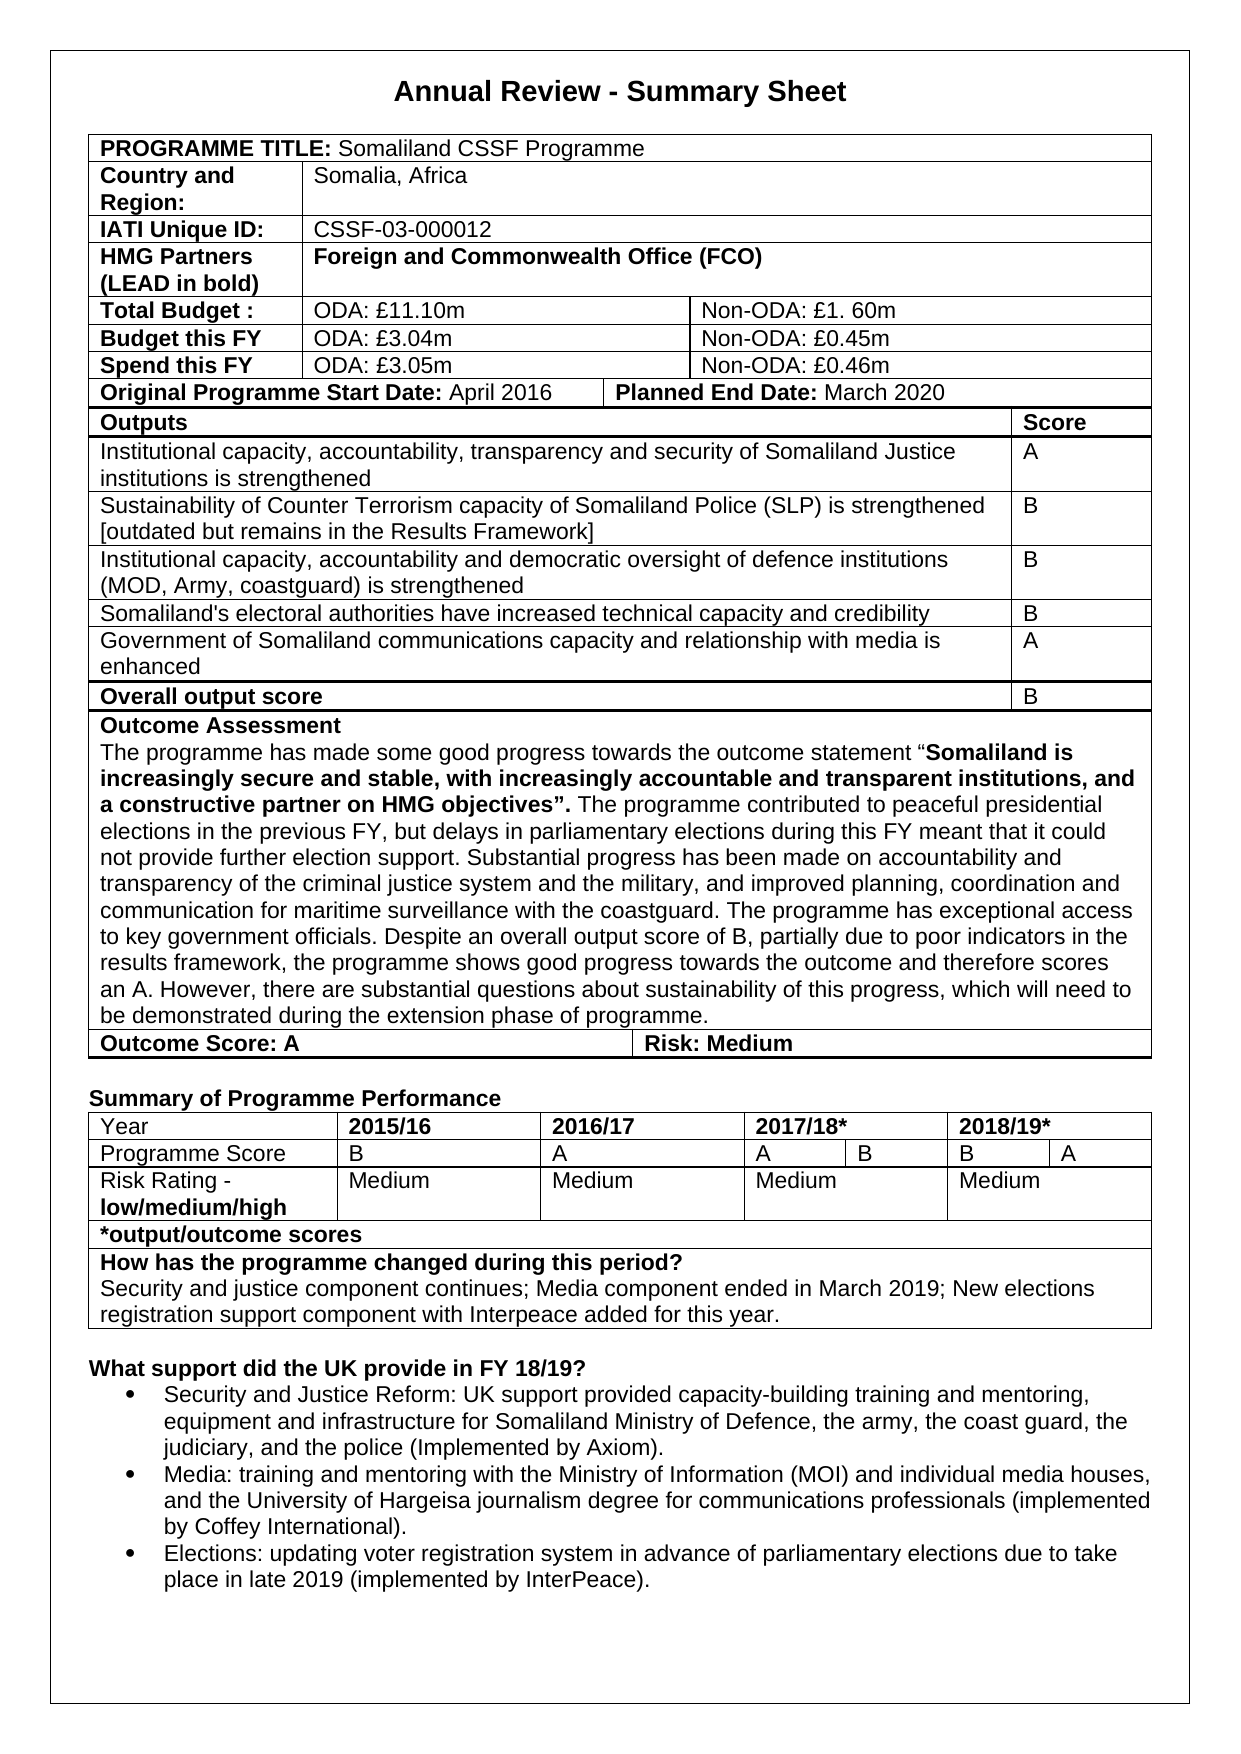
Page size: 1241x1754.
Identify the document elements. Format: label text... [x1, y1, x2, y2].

table_cell Institutional capacity, accountability and democratic oversight of defence institutions (MOD, Army, coastguard) is strengthened [89, 546, 1011, 598]
table_cell Original Programme Start Date: April 2016 [89, 379, 603, 406]
table_cell Planned End Date: March 2020 [604, 379, 1151, 406]
text Annual Review - Summary Sheet [89, 74, 1152, 107]
text What support did the UK provide in FY 18/19? [89, 1355, 1152, 1381]
table_cell CSSF-03-000012 [303, 216, 1151, 242]
table_cell A [1012, 627, 1151, 679]
table_cell Risk Rating - low/medium/high [89, 1168, 337, 1220]
table_cell Overall output score [89, 683, 1011, 709]
table_cell Somaliland's electoral authorities have increased technical capacity and credibility [89, 600, 1011, 626]
table_cell Risk: Medium [633, 1030, 1151, 1056]
table_cell B [1012, 546, 1151, 598]
table_cell *output/outcome scores [89, 1221, 1151, 1248]
table_cell Outcome Assessment The programme has made some good progress towards the outcome statement “Somaliland is increasingly secure and stable, with increasingly accountable and transparent institutions, and a constructive partner on HMG objectives”. The programme contributed to peaceful presidential elections in the previous FY, but delays in parliamentary elections during this FY meant that it could not provide further election support. Substantial progress has been made on accountability and transparency of the criminal justice system and the military, and improved planning, coordination and communication for maritime surveillance with the coastguard. The programme has exceptional access to key government officials. Despite an overall output score of B, partially due to poor indicators in the results framework, the programme shows good progress towards the outcome and therefore scores an A. However, there are substantial questions about sustainability of this progress, which will need to be demonstrated during the extension phase of programme. [89, 712, 1151, 1028]
table_cell ODA: £3.04m [303, 325, 689, 351]
table_cell B [846, 1140, 947, 1166]
table_cell Non-ODA: £1. 60m [691, 297, 1151, 323]
table_header 2015/16 [338, 1113, 540, 1139]
table_cell Budget this FY [89, 325, 302, 351]
table_cell A [1050, 1140, 1151, 1166]
table_cell Total Budget : [89, 297, 302, 323]
table_cell Outcome Score: A [89, 1030, 632, 1056]
table_cell Institutional capacity, accountability, transparency and security of Somaliland Justice institutions is strengthened [89, 438, 1011, 491]
table_cell Medium [541, 1168, 744, 1220]
table_header 2018/19* [948, 1113, 1151, 1139]
table_cell How has the programme changed during this period? Security and justice component continues; Media component ended in March 2019; New elections registration support component with Interpeace added for this year. [89, 1249, 1151, 1328]
table_cell Medium [745, 1168, 947, 1220]
list Media: training and mentoring with the Ministry of Information (MOI) and individual media houses, and the University of Hargeisa journalism degree for communications professionals (implemented by Coffey International). [126, 1461, 1152, 1539]
table_cell IATI Unique ID: [89, 216, 302, 242]
table_cell Government of Somaliland communications capacity and relationship with media is enhanced [89, 627, 1011, 679]
table_cell HMG Partners (LEAD in bold) [89, 243, 302, 296]
table_cell ODA: £11.10m [303, 297, 689, 323]
table_cell B [948, 1140, 1049, 1166]
table_cell Sustainability of Counter Terrorism capacity of Somaliland Police (SLP) is strengthened [outdated but remains in the Results Framework] [89, 492, 1011, 545]
table_cell B [1012, 683, 1151, 709]
text Summary of Programme Performance [89, 1085, 1152, 1112]
table_cell ODA: £3.05m [303, 352, 689, 378]
table_cell B [1012, 600, 1151, 626]
table_cell Medium [338, 1168, 540, 1220]
table_cell B [338, 1140, 540, 1166]
table_cell A [745, 1140, 845, 1166]
table_header Year [89, 1113, 337, 1139]
table_cell Programme Score [89, 1140, 337, 1166]
table_cell Spend this FY [89, 352, 302, 378]
table_header 2016/17 [541, 1113, 744, 1139]
table_cell Somalia, Africa [303, 162, 1151, 215]
table_cell Medium [948, 1168, 1151, 1220]
table_cell Score [1012, 409, 1151, 435]
list Elections: updating voter registration system in advance of parliamentary elections due to take place in late 2019 (implemented by InterPeace). [126, 1539, 1152, 1592]
list Security and Justice Reform: UK support provided capacity-building training and mentoring, equipment and infrastructure for Somaliland Ministry of Defence, the army, the coast guard, the judiciary, and the police (Implemented by Axiom). [126, 1381, 1152, 1461]
table_cell A [1012, 438, 1151, 491]
table_cell Non-ODA: £0.45m [691, 325, 1151, 351]
table_cell B [1012, 492, 1151, 545]
table_cell Outputs [89, 409, 1011, 435]
table_header 2017/18* [745, 1113, 947, 1139]
table_header PROGRAMME TITLE: Somaliland CSSF Programme [89, 135, 1151, 161]
table_cell Country and Region: [89, 162, 302, 215]
table_cell Foreign and Commonwealth Office (FCO) [303, 243, 1151, 296]
table_cell Non-ODA: £0.46m [691, 352, 1151, 378]
table_cell A [541, 1140, 744, 1166]
